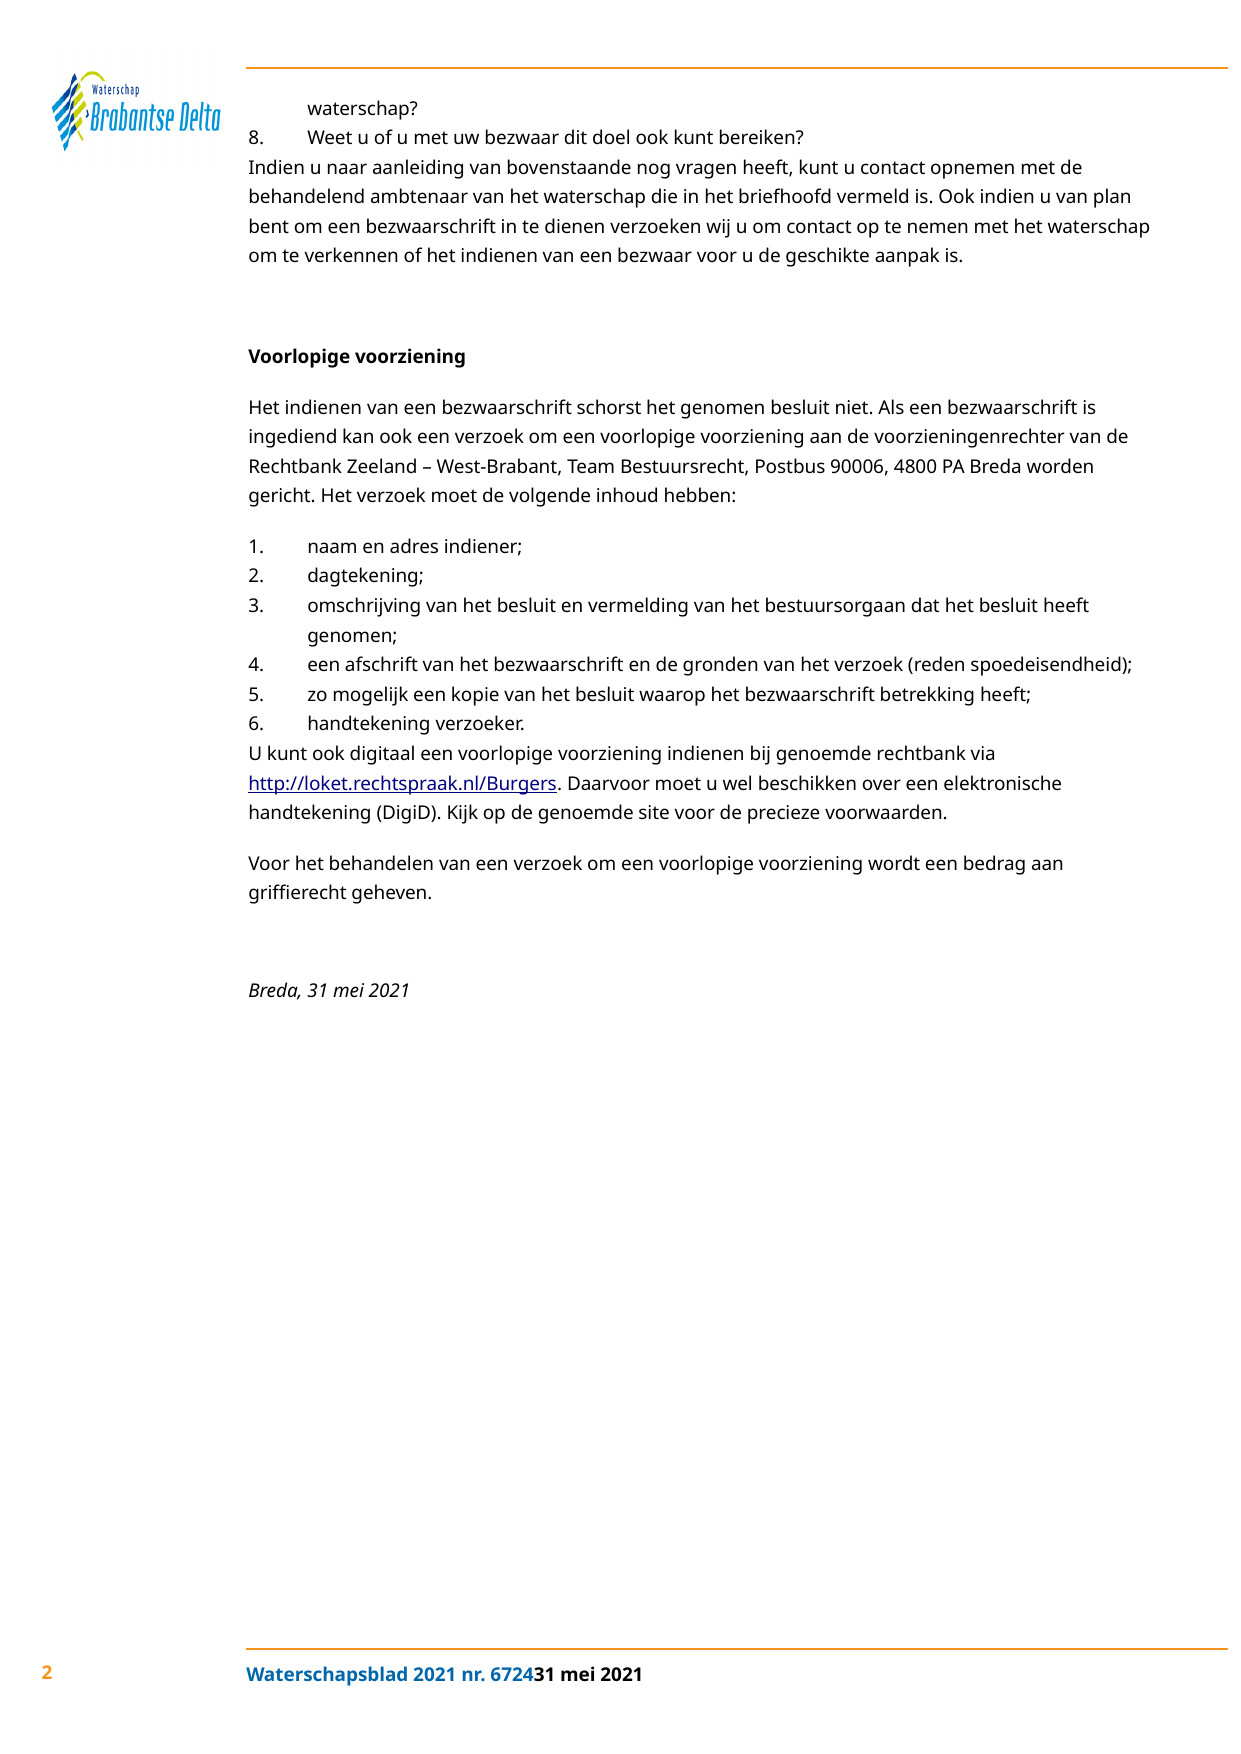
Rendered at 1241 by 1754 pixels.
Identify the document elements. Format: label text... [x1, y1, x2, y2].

list handtekening verzoeker. [248, 711, 1152, 736]
text Indien u naar aanleiding van bovenstaande nog vragen heeft, kunt u contact opnemen met de behandelend ambtenaar van het waterschap die in het briefhoofd vermeld is. Ook indien u van plan bent om een bezwaarschrift in te dienen verzoeken wij u om contact op te nemen met het waterschap om te verkennen of het indienen van een bezwaar voor u de geschikte aanpak is. [248, 154, 1152, 268]
text Breda, 31 mei 2021 [248, 978, 1152, 1003]
picture [41, 47, 231, 172]
text Het indienen van een bezwaarschrift schorst het genomen besluit niet. Als een bezwaarschrift is ingediend kan ook een verzoek om een voorlopige voorziening aan de voorzieningenrechter van de Rechtbank Zeeland – West-Brabant, Team Bestuursrecht, Postbus 90006, 4800 PA Breda worden gericht. Het verzoek moet de volgende inhoud hebben: [248, 394, 1152, 508]
text Voorlopige voorziening [248, 343, 1152, 369]
list dagtekening; [248, 563, 1152, 588]
list naam en adres indiener; [248, 533, 1152, 559]
list zo mogelijk een kopie van het besluit waarop het bezwaarschrift betrekking heeft; [248, 681, 1152, 707]
list Weet u of u met uw bezwaar dit doel ook kunt bereiken? [248, 124, 1152, 150]
list waterschap? [248, 95, 1152, 121]
list omschrijving van het besluit en vermelding van het bestuursorgaan dat het besluit heeft genomen; [248, 592, 1152, 648]
text Voor het behandelen van een verzoek om een voorlopige voorziening wordt een bedrag aan griffierecht geheven. [248, 850, 1152, 905]
list een afschrift van het bezwaarschrift en de gronden van het verzoek (reden spoedeisendheid); [248, 651, 1152, 677]
text U kunt ook digitaal een voorlopige voorziening indienen bij genoemde rechtbank via http://loket.rechtspraak.nl/Burgers. Daarvoor moet u wel beschikken over een elektronische handtekening (DigiD). Kijk op de genoemde site voor de precieze voorwaarden. [248, 740, 1152, 825]
